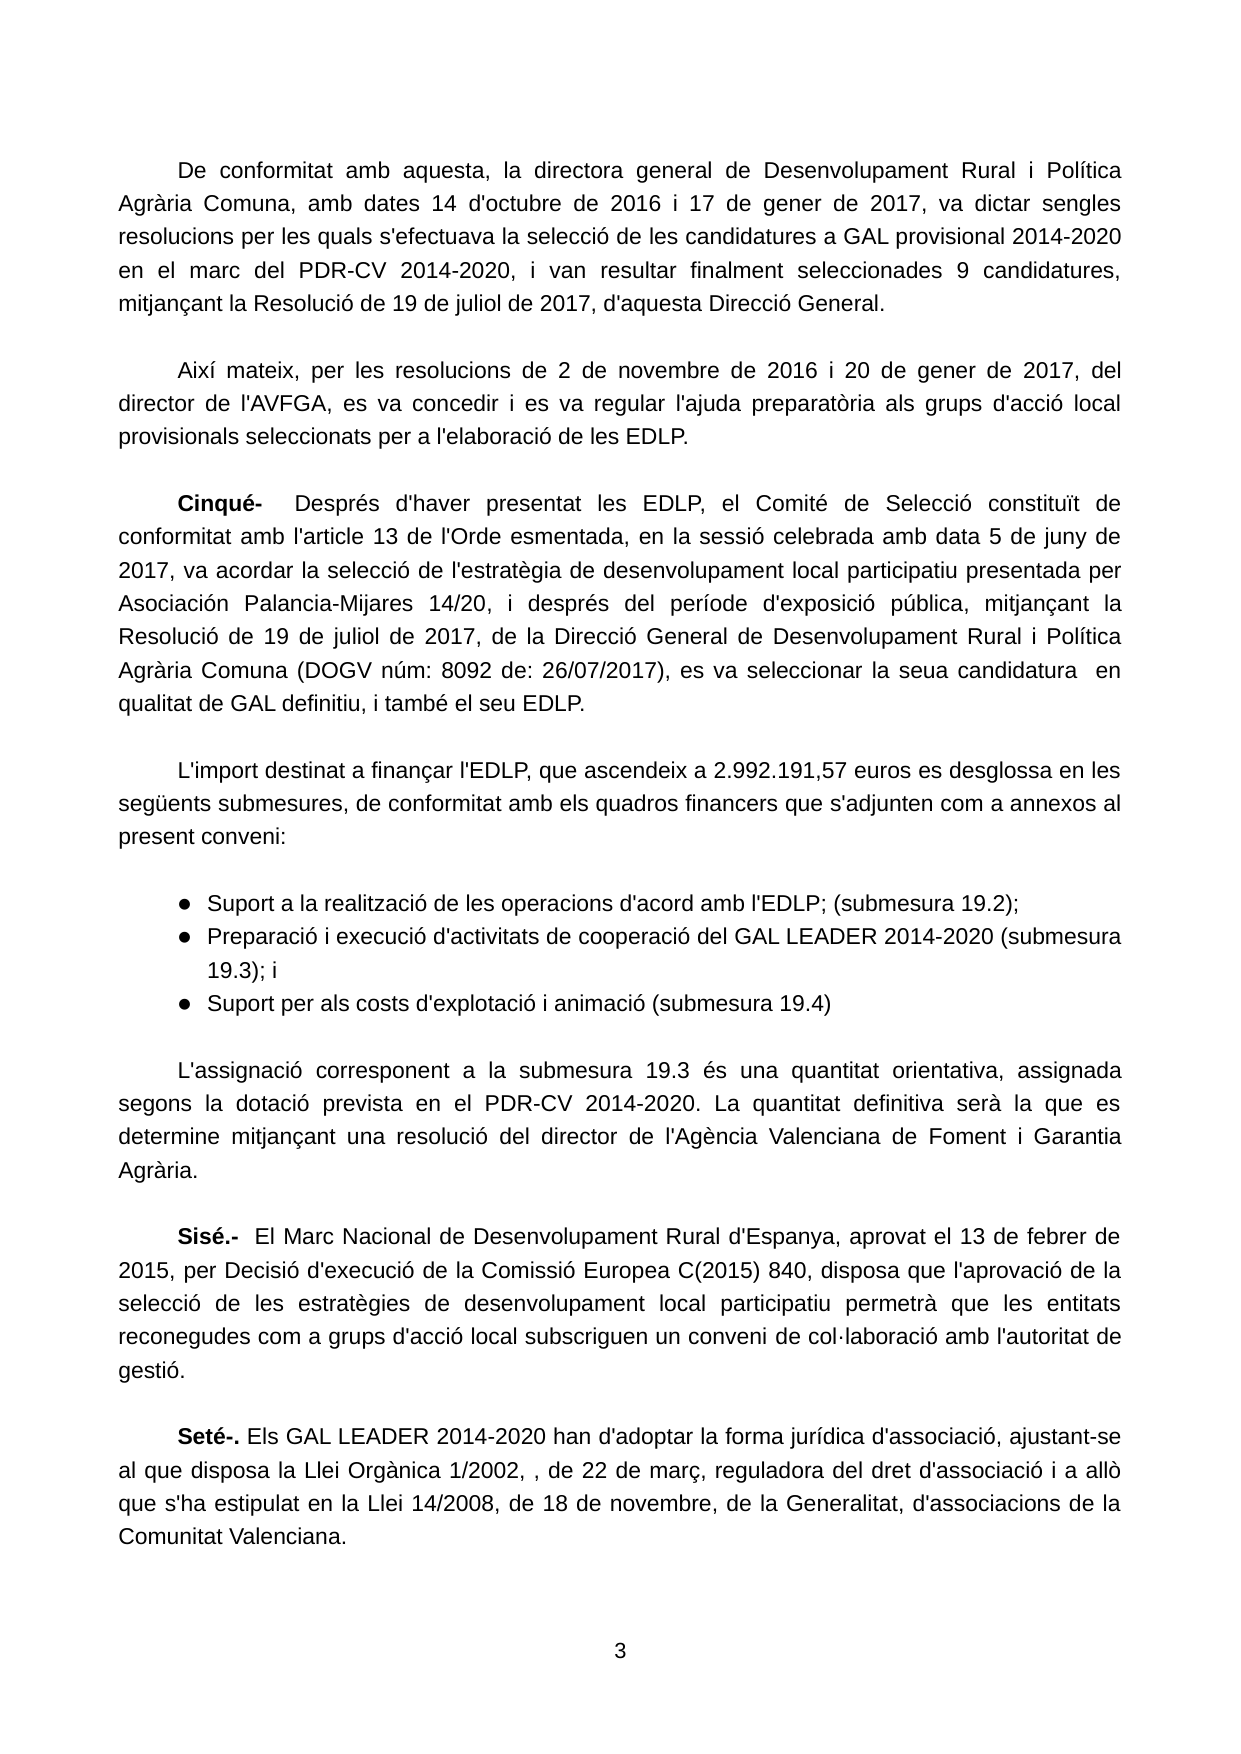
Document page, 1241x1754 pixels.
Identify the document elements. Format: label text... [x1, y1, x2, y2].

list Suport per als costs d'explotació i animació (submesura 19.4) [177, 985, 1122, 1018]
text L'assignació corresponent a la submesura 19.3 és una quantitat orientativa, assignada segons la dotació prevista en el PDR-CV 2014-2020. La quantitat definitiva serà la que es determine mitjançant una resolució del director de l'Agència Valenciana de Foment i Garantia Agrària. [118, 1051, 1122, 1185]
text Cinqué- Després d'haver presentat les EDLP, el Comité de Selecció constituït de conformitat amb l'article 13 de l'Orde esmentada, en la sessió celebrada amb data 5 de juny de 2017, va acordar la selecció de l'estratègia de desenvolupament local participatiu presentada per Asociación Palancia-Mijares 14/20, i després del període d'exposició pública, mitjançant la Resolució de 19 de juliol de 2017, de la Direcció General de Desenvolupament Rural i Política Agrària Comuna (DOGV núm: 8092 de: 26/07/2017), es va seleccionar la seua candidatura en qualitat de GAL definitiu, i també el seu EDLP. [118, 485, 1122, 718]
text Així mateix, per les resolucions de 2 de novembre de 2016 i 20 de gener de 2017, del director de l'AVFGA, es va concedir i es va regular l'ajuda preparatòria als grups d'acció local provisionals seleccionats per a l'elaboració de les EDLP. [118, 351, 1122, 451]
text Seté-. Els GAL LEADER 2014-2020 han d'adoptar la forma jurídica d'associació, ajustant-se al que disposa la Llei Orgànica 1/2002, , de 22 de març, reguladora del dret d'associació i a allò que s'ha estipulat en la Llei 14/2008, de 18 de novembre, de la Generalitat, d'associacions de la Comunitat Valenciana. [118, 1418, 1122, 1551]
text De conformitat amb aquesta, la directora general de Desenvolupament Rural i Política Agrària Comuna, amb dates 14 d'octubre de 2016 i 17 de gener de 2017, va dictar sengles resolucions per les quals s'efectuava la selecció de les candidatures a GAL provisional 2014-2020 en el marc del PDR-CV 2014-2020, i van resultar finalment seleccionades 9 candidatures, mitjançant la Resolució de 19 de juliol de 2017, d'aquesta Direcció General. [118, 151, 1122, 318]
text L'import destinat a finançar l'EDLP, que ascendeix a 2.992.191,57 euros es desglossa en les següents submesures, de conformitat amb els quadros financers que s'adjunten com a annexos al present conveni: [118, 751, 1122, 851]
text Sisé.- El Marc Nacional de Desenvolupament Rural d'Espanya, aprovat el 13 de febrer de 2015, per Decisió d'execució de la Comissió Europea C(2015) 840, disposa que l'aprovació de la selecció de les estratègies de desenvolupament local participatiu permetrà que les entitats reconegudes com a grups d'acció local subscriguen un conveni de col·laboració amb l'autoritat de gestió. [118, 1218, 1122, 1385]
list Preparació i execució d'activitats de cooperació del GAL LEADER 2014-2020 (submesura 19.3); i [177, 918, 1122, 985]
list Suport a la realització de les operacions d'acord amb l'EDLP; (submesura 19.2); [177, 885, 1122, 918]
